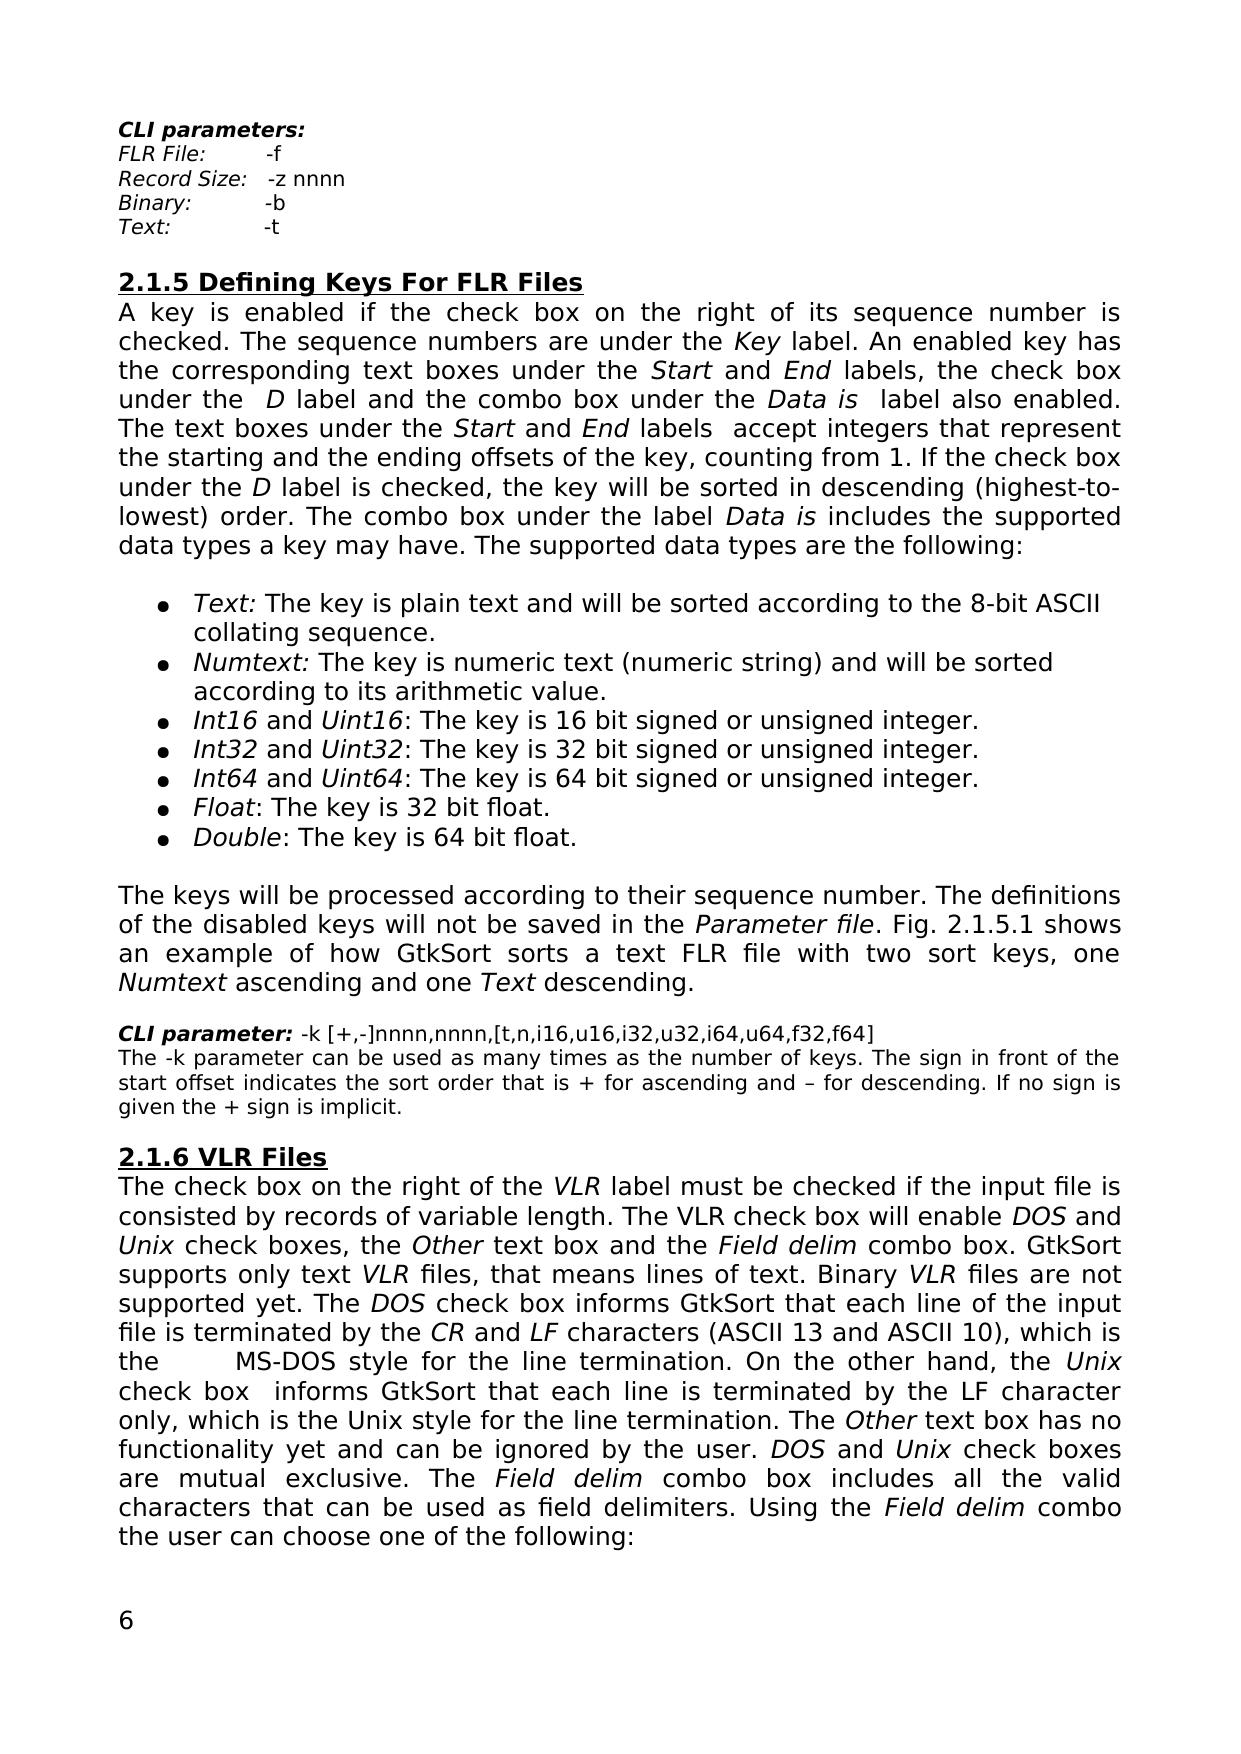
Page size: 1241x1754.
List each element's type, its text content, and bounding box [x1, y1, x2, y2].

list Float: The key is 32 bit float. [156, 794, 1122, 823]
list Double: The key is 64 bit float. [156, 823, 1122, 852]
text FLR File: -f [118, 142, 1122, 167]
text Text: -t [118, 215, 1122, 239]
list Int16 and Uint16: The key is 16 bit signed or unsigned integer. [156, 706, 1122, 735]
text CLI parameter: -k [+,-]nnnn,nnnn,[t,n,i16,u16,i32,u32,i64,u64,f32,f64] [118, 1022, 1122, 1046]
list Numtext: The key is numeric text (numeric string) and will be sorted according to its arithmetic value. [156, 648, 1122, 706]
text 2.1.5 Defining Keys For FLR Files [118, 269, 1122, 298]
text 2.1.6 VLR Files [118, 1143, 1122, 1173]
list Int64 and Uint64: The key is 64 bit signed or unsigned integer. [156, 764, 1122, 794]
text The keys will be processed according to their sequence number. The definitions of the disabled keys will not be saved in the Parameter file. Fig. 2.1.5.1 shows an example of how GtkSort sorts a text FLR file with two sort keys, one Numtext ascending and one Text descending. [118, 881, 1122, 998]
text The check box on the right of the VLR label must be checked if the input file is consisted by records of variable length. The VLR check box will enable DOS and Unix check boxes, the Other text box and the Field delim combo box. GtkSort supports only text VLR files, that means lines of text. Binary VLR files are not supported yet. The DOS check box informs GtkSort that each line of the input file is terminated by the CR and LF characters (ASCII 13 and ASCII 10), which is the MS-DOS style for the line termination. On the other hand, the Unix check box informs GtkSort that each line is terminated by the LF character only, which is the Unix style for the line termination. The Other text box has no functionality yet and can be ignored by the user. DOS and Unix check boxes are mutual exclusive. The Field delim combo box includes all the valid characters that can be used as field delimiters. Using the Field delim combo the user can choose one of the following: [118, 1173, 1122, 1552]
list Text: The key is plain text and will be sorted according to the 8-bit ASCII collating sequence. [156, 589, 1122, 648]
text CLI parameters: [118, 118, 1122, 142]
text Record Size: -z nnnn [118, 167, 1122, 191]
text Binary: -b [118, 191, 1122, 215]
text The -k parameter can be used as many times as the number of keys. The sign in front of the start offset indicates the sort order that is + for ascending and – for descending. If no sign is given the + sign is implicit. [118, 1046, 1122, 1119]
list Int32 and Uint32: The key is 32 bit signed or unsigned integer. [156, 735, 1122, 764]
text A key is enabled if the check box on the right of its sequence number is checked. The sequence numbers are under the Key label. An enabled key has the corresponding text boxes under the Start and End labels, the check box under the D label and the combo box under the Data is label also enabled. The text boxes under the Start and End labels accept integers that represent the starting and the ending offsets of the key, counting from 1. If the check box under the D label is checked, the key will be sorted in descending (highest-to-lowest) order. The combo box under the label Data is includes the supported data types a key may have. The supported data types are the following: [118, 298, 1122, 560]
